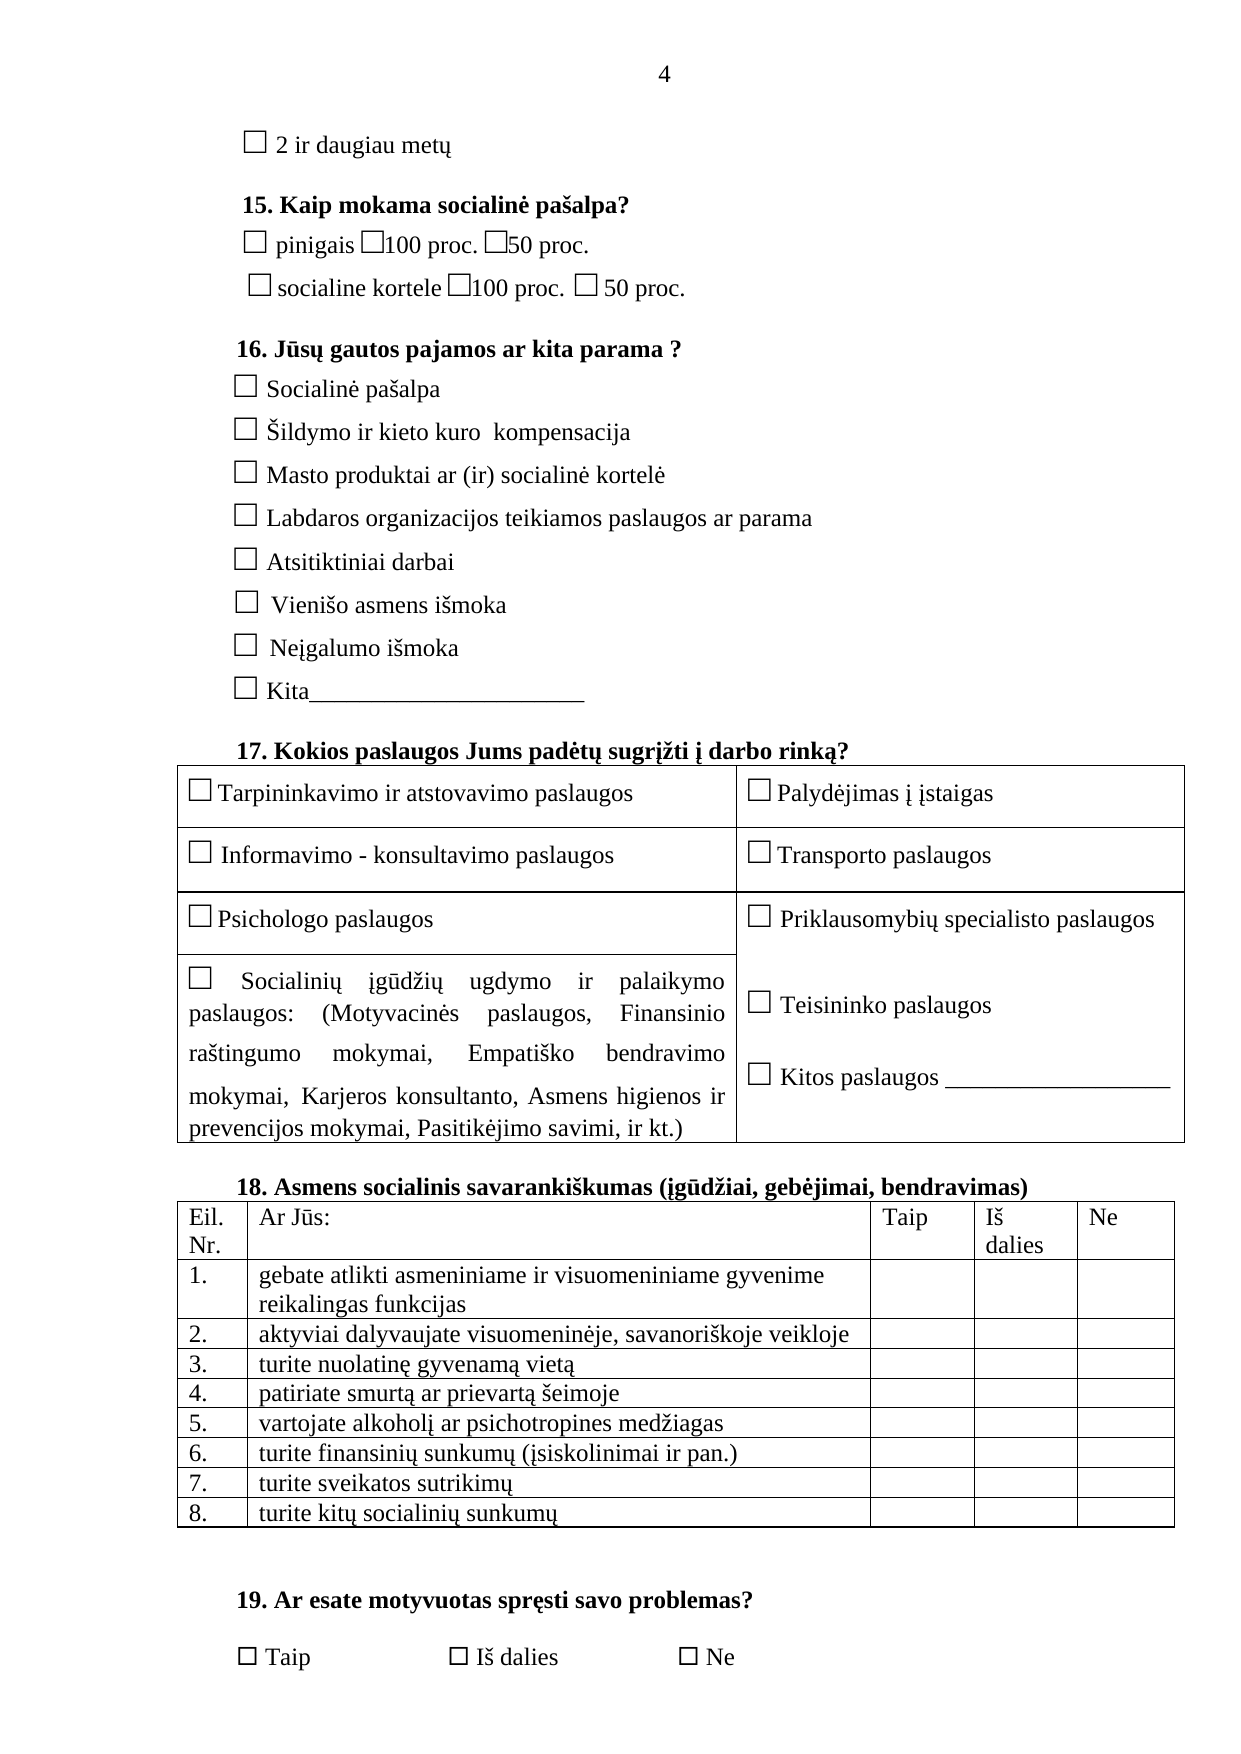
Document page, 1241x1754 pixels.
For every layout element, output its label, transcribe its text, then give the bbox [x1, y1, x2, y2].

table_cell □ Informavimo - konsultavimo paslaugos [178, 828, 736, 891]
text □ Socialinė pašalpa [177, 362, 1152, 406]
table_cell [1078, 1408, 1174, 1437]
table_cell [1078, 1438, 1174, 1467]
table_cell [1078, 1379, 1174, 1407]
text □ 2 ir daugiau metų [177, 118, 1152, 161]
table_cell [975, 1260, 1077, 1318]
text □ Kita______________________ [177, 664, 1152, 707]
table_cell [871, 1349, 974, 1377]
table_cell 5. [178, 1408, 247, 1437]
text 18. Asmens socialinis savarankiškumas (įgūdžiai, gebėjimai, bendravimas) [177, 1172, 1152, 1201]
table_cell [871, 1408, 974, 1437]
table_cell [975, 1468, 1077, 1497]
table_cell □ Transporto paslaugos [737, 828, 1184, 891]
table_cell turite nuolatinę gyvenamą vietą [248, 1349, 870, 1377]
table_cell [975, 1349, 1077, 1377]
table_cell 6. [178, 1438, 247, 1467]
table_cell 3. [178, 1349, 247, 1377]
table_cell [1078, 1260, 1174, 1318]
text 17. Kokios paslaugos Jums padėtų sugrįžti į darbo rinką? [177, 736, 1152, 765]
table_cell turite sveikatos sutrikimų [248, 1468, 870, 1497]
table_cell 4. [178, 1379, 247, 1407]
table_header Ne [1078, 1202, 1174, 1259]
table_cell turite kitų socialinių sunkumų [248, 1498, 870, 1526]
table_cell [975, 1498, 1077, 1526]
table_cell □ Socialinių įgūdžių ugdymo ir palaikymo paslaugos: (Motyvacinės paslaugos, Finansinio raštingumo mokymai, Empatiško bendravimo mokymai, Karjeros konsultanto, Asmens higienos ir prevencijos mokymai, Pasitikėjimo savimi, ir kt.) [178, 955, 736, 1142]
table_cell [975, 1408, 1077, 1437]
table_header Iš dalies [975, 1202, 1077, 1259]
text 16. Jūsų gautos pajamos ar kita parama ? [177, 334, 1152, 362]
table_cell [1078, 1498, 1174, 1526]
table_cell aktyviai dalyvaujate visuomeninėje, savanoriškoje veikloje [248, 1319, 870, 1348]
table_header □ Tarpininkavimo ir atstovavimo paslaugos [178, 766, 736, 827]
text □ Masto produktai ar (ir) socialinė kortelė [177, 449, 1152, 492]
table_header □ Palydėjimas į įstaigas [737, 766, 1184, 827]
table_cell [1078, 1468, 1174, 1497]
table_cell patiriate smurtą ar prievartą šeimoje [248, 1379, 870, 1407]
table_header Taip [871, 1202, 974, 1259]
table_cell 8. [178, 1498, 247, 1526]
table_cell □ Psichologo paslaugos [178, 893, 736, 953]
table_cell [975, 1319, 1077, 1348]
text □ Labdaros organizacijos teikiamos paslaugos ar parama [177, 492, 1152, 535]
table_cell [975, 1438, 1077, 1467]
text 19. Ar esate motyvuotas spręsti savo problemas? [177, 1585, 1152, 1614]
table_cell vartojate alkoholį ar psichotropines medžiagas [248, 1408, 870, 1437]
table_cell 7. [178, 1468, 247, 1497]
text □ Atsitiktiniai darbai [177, 535, 1152, 578]
table_header Eil.Nr. [178, 1202, 247, 1259]
table_cell [871, 1260, 974, 1318]
table_cell 1. [178, 1260, 247, 1318]
table_cell [975, 1379, 1077, 1407]
table_cell turite finansinių sunkumų (įsiskolinimai ir pan.) [248, 1438, 870, 1467]
text □ Vienišo asmens išmoka [177, 578, 1152, 621]
table_cell □ Priklausomybių specialisto paslaugos □ Teisininko paslaugos □ Kitos paslaugos __________________ [737, 893, 1184, 1142]
table_cell [1078, 1349, 1174, 1377]
text 15. Kaip mokama socialinė pašalpa? [177, 190, 1152, 219]
table_cell [1078, 1319, 1174, 1348]
table_cell 2. [178, 1319, 247, 1348]
table_cell [871, 1438, 974, 1467]
table_cell [871, 1468, 974, 1497]
table_header Ar Jūs: [248, 1202, 870, 1259]
text □ socialine kortele □100 proc. □ 50 proc. [177, 262, 1152, 305]
text  Taip  Iš dalies  Ne [177, 1642, 1152, 1671]
table_cell [871, 1498, 974, 1526]
table_cell [871, 1319, 974, 1348]
text □ pinigais □100 proc. □50 proc. [177, 219, 1152, 262]
text □ Neįgalumo išmoka [177, 621, 1152, 664]
table_cell [871, 1379, 974, 1407]
text □ Šildymo ir kieto kuro kompensacija [177, 406, 1152, 449]
table_cell gebate atlikti asmeniniame ir visuomeniniame gyvenime reikalingas funkcijas [248, 1260, 870, 1318]
